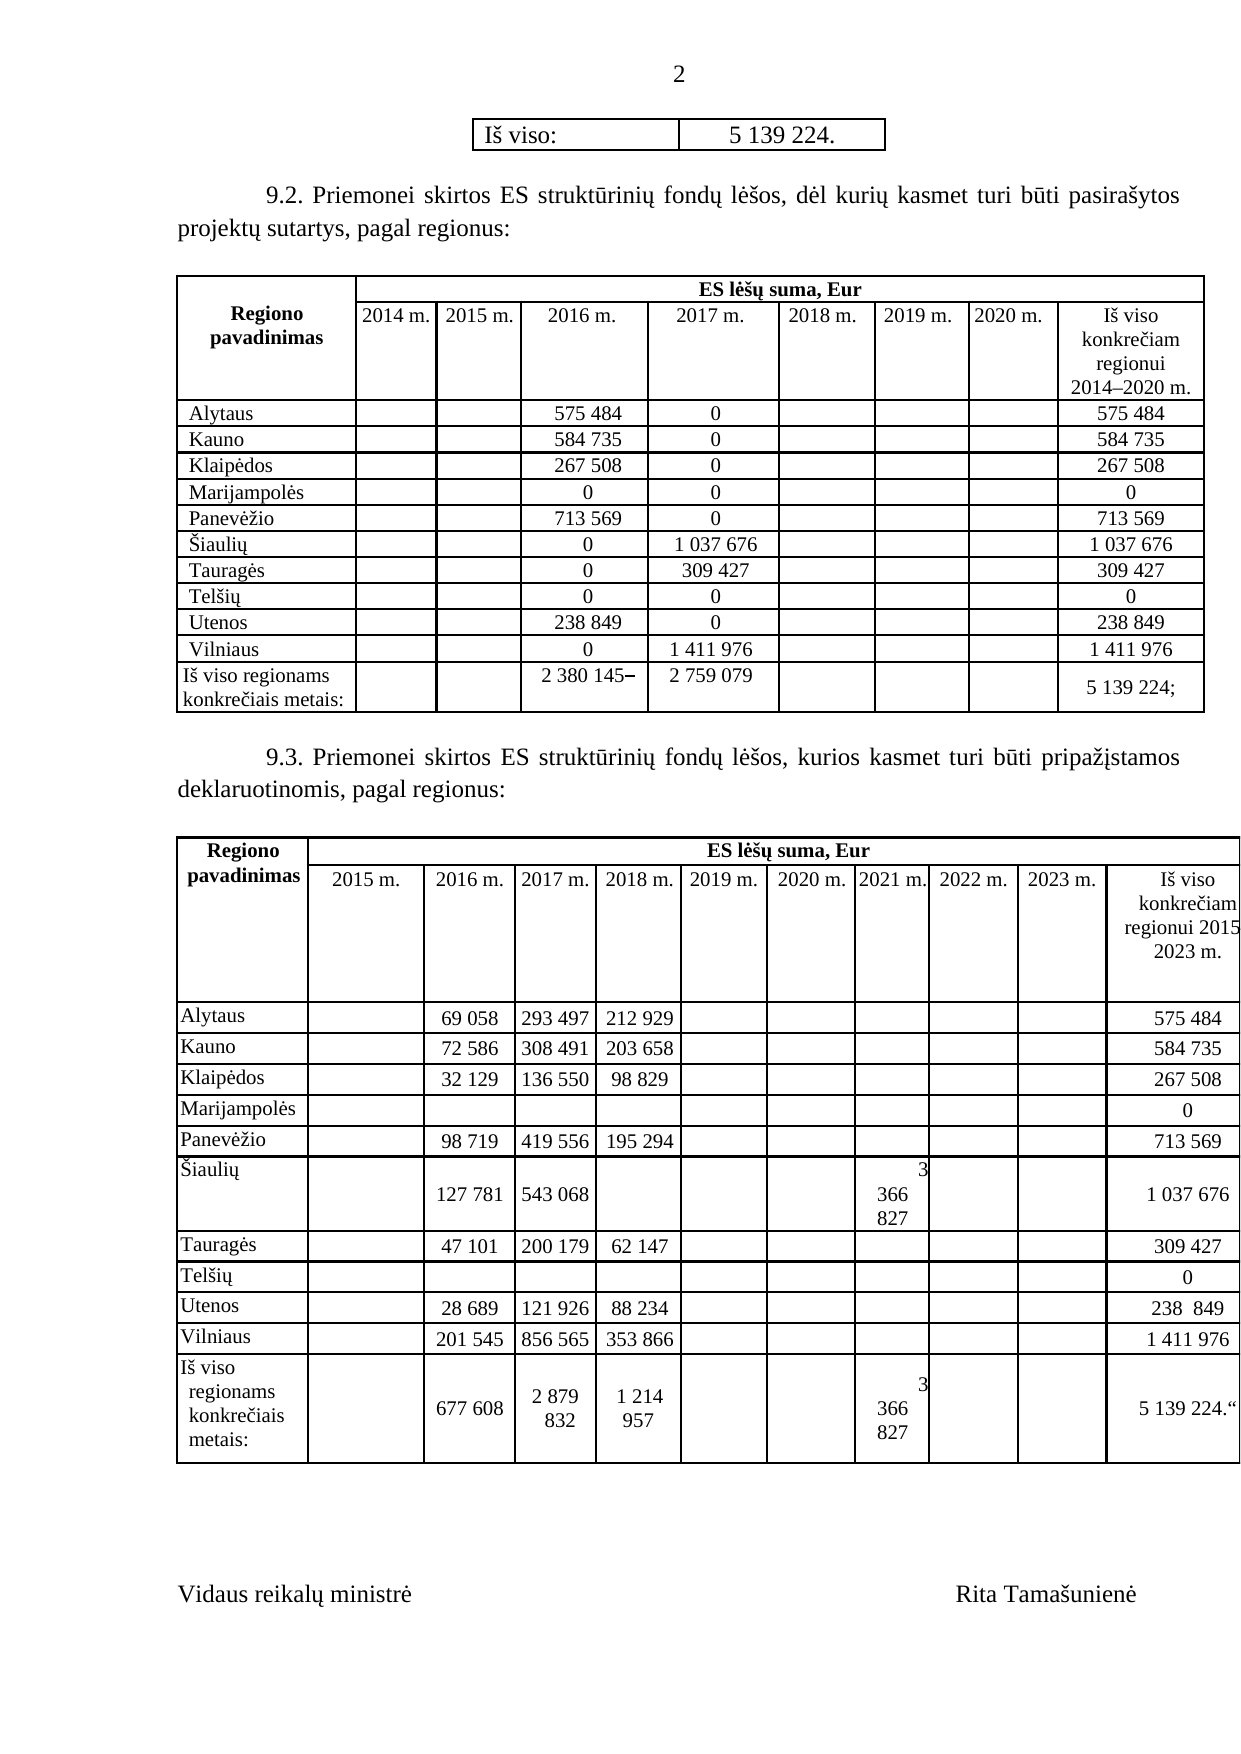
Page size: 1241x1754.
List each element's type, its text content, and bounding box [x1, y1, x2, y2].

table_cell [876, 636, 968, 661]
table_cell 0 [649, 584, 778, 608]
table_cell 195 294 [597, 1127, 680, 1155]
table_cell [357, 427, 435, 451]
table_cell [876, 532, 968, 556]
table_cell 713 569 [1059, 506, 1203, 530]
table_cell 201 545 [425, 1324, 514, 1353]
table_cell [930, 1158, 1017, 1229]
table_cell [930, 1324, 1017, 1353]
table_cell 2015 m. [309, 866, 423, 1001]
table_cell 308 491 [516, 1034, 595, 1063]
table_cell Šiaulių [178, 1158, 307, 1229]
table_cell 856 565 [516, 1324, 595, 1353]
table_cell [309, 1232, 423, 1260]
table_cell [930, 1034, 1017, 1063]
table_cell 0 [522, 532, 647, 556]
table_cell [930, 1293, 1017, 1322]
table_cell 267 508 [1108, 1065, 1239, 1094]
table_cell 1 037 676 [649, 532, 778, 556]
table_cell [970, 610, 1057, 634]
table_cell [876, 610, 968, 634]
table_cell [780, 427, 874, 451]
table_cell [309, 1293, 423, 1322]
table_cell [780, 584, 874, 608]
table_cell Klaipėdos [178, 454, 355, 477]
table_cell [309, 1127, 423, 1155]
table_cell 0 [649, 506, 778, 530]
table_cell [970, 532, 1057, 556]
table_cell [357, 506, 435, 530]
table_cell [780, 663, 874, 711]
table_cell 2020 m. [768, 866, 854, 1001]
table_cell [309, 1003, 423, 1032]
table_cell Marijampolės [178, 1096, 307, 1124]
table_cell [357, 454, 435, 477]
table_cell 0 [1059, 480, 1203, 504]
table_cell 2022 m. [930, 866, 1017, 1001]
table_cell 69 058 [425, 1003, 514, 1032]
table_cell [768, 1263, 854, 1291]
table_cell [1019, 1355, 1105, 1462]
table_header Regiono pavadinimas [178, 839, 307, 1001]
table_cell [357, 532, 435, 556]
table_cell 0 [649, 427, 778, 451]
table_cell [780, 454, 874, 477]
table_cell [1019, 1324, 1105, 1353]
table_cell [357, 584, 435, 608]
table_cell [876, 584, 968, 608]
table_cell [930, 1127, 1017, 1155]
table_cell [780, 401, 874, 425]
table_cell [780, 636, 874, 661]
table_cell [970, 454, 1057, 477]
table_cell 2018 m. [597, 866, 680, 1001]
table_cell [682, 1158, 766, 1229]
table_cell Tauragės [178, 1232, 307, 1260]
table_cell Iš viso konkrečiam regionui 2014–2020 m. [1059, 303, 1203, 399]
table_cell 543 068 [516, 1158, 595, 1229]
table_cell [1019, 1293, 1105, 1322]
table_cell 28 689 [425, 1293, 514, 1322]
table_cell 267 508 [1059, 454, 1203, 477]
table_cell Iš viso regionams konkrečiais metais: [178, 663, 355, 711]
table_cell [876, 506, 968, 530]
table_cell 238 849 [1108, 1293, 1239, 1322]
table_cell [1019, 1096, 1105, 1124]
table_cell 0 [1059, 584, 1203, 608]
table_cell 2018 m. [780, 303, 874, 399]
text 9.2. Priemonei skirtos ES struktūrinių fondų lėšos, dėl kurių kasmet turi būti pasirašytos projektų sutartys, pagal regionus: [177, 180, 1181, 242]
table_cell 584 735 [522, 427, 647, 451]
table_cell [597, 1263, 680, 1291]
table_cell [438, 610, 520, 634]
table_cell [438, 427, 520, 451]
table_cell [309, 1158, 423, 1229]
table_cell [856, 1127, 928, 1155]
table_cell [780, 558, 874, 582]
table_cell [876, 401, 968, 425]
table_cell [780, 532, 874, 556]
table_cell 3366 827 [856, 1355, 928, 1462]
table_cell Kauno [178, 1034, 307, 1063]
table_cell [876, 454, 968, 477]
table_cell [876, 427, 968, 451]
table_cell [856, 1324, 928, 1353]
table_cell [768, 1293, 854, 1322]
table_cell [438, 454, 520, 477]
table_cell [425, 1096, 514, 1124]
table_cell [438, 558, 520, 582]
table_cell 2016 m. [522, 303, 647, 399]
table_cell [357, 663, 435, 711]
table_cell [856, 1003, 928, 1032]
table_cell 1 214 957 [597, 1355, 680, 1462]
table_cell 2014 m. [357, 303, 435, 399]
table_cell 575 484 [1108, 1003, 1239, 1032]
table_cell Telšių [178, 1263, 307, 1291]
table_cell 267 508 [522, 454, 647, 477]
table_cell 1 037 676 [1059, 532, 1203, 556]
table_cell [970, 636, 1057, 661]
table_cell [357, 636, 435, 661]
table_cell 2015 m. [438, 303, 520, 399]
table_cell [856, 1232, 928, 1260]
table_cell [856, 1065, 928, 1094]
table_cell 62 147 [597, 1232, 680, 1260]
table_cell 72 586 [425, 1034, 514, 1063]
table_cell [682, 1065, 766, 1094]
table_cell 2 380 145 [522, 663, 647, 711]
table_cell 2019 m. [682, 866, 766, 1001]
table_cell 309 427 [1059, 558, 1203, 582]
table_cell [357, 558, 435, 582]
table_cell Panevėžio [178, 506, 355, 530]
table_cell 419 556 [516, 1127, 595, 1155]
table_cell 713 569 [1108, 1127, 1239, 1155]
table_cell 575 484 [1059, 401, 1203, 425]
table_cell 3366 827 [856, 1158, 928, 1229]
table_cell 5 139 224. [680, 120, 884, 149]
table_cell [438, 506, 520, 530]
table_cell 121 926 [516, 1293, 595, 1322]
table_cell [682, 1355, 766, 1462]
table_cell [438, 532, 520, 556]
table_cell 1 411 976 [649, 636, 778, 661]
table_cell 2017 m. [649, 303, 778, 399]
table_cell 0 [649, 454, 778, 477]
table_cell [768, 1065, 854, 1094]
table_cell 0 [649, 480, 778, 504]
table_cell 353 866 [597, 1324, 680, 1353]
table_header Regiono pavadinimas [178, 277, 355, 399]
table_cell Marijampolės [178, 480, 355, 504]
table_cell [780, 610, 874, 634]
table_cell [970, 663, 1057, 711]
table_cell [780, 506, 874, 530]
table_cell [856, 1096, 928, 1124]
table_cell [425, 1263, 514, 1291]
table_cell [438, 401, 520, 425]
table_cell 1 411 976 [1059, 636, 1203, 661]
table_cell [768, 1127, 854, 1155]
table_cell 584 735 [1108, 1034, 1239, 1063]
table_cell [1019, 1127, 1105, 1155]
table_cell 2016 m. [425, 866, 514, 1001]
table_cell 2020 m. [970, 303, 1057, 399]
table_cell [856, 1034, 928, 1063]
table_cell 0 [649, 401, 778, 425]
table_cell [930, 1232, 1017, 1260]
table_cell [780, 480, 874, 504]
table_cell [682, 1232, 766, 1260]
table_cell 2 759 079 [649, 663, 778, 711]
table_cell 2017 m. [516, 866, 595, 1001]
table_cell [597, 1096, 680, 1124]
table_cell [357, 480, 435, 504]
table_cell [970, 558, 1057, 582]
table_cell Utenos [178, 610, 355, 634]
table_cell Alytaus [178, 1003, 307, 1032]
table_cell [682, 1293, 766, 1322]
table_cell [930, 1263, 1017, 1291]
table_cell [438, 480, 520, 504]
table_cell [438, 663, 520, 711]
table_cell Kauno [178, 427, 355, 451]
table_cell Alytaus [178, 401, 355, 425]
table_cell 0 [1108, 1263, 1239, 1291]
table_cell 0 [522, 480, 647, 504]
table_cell 309 427 [1108, 1232, 1239, 1260]
table_cell 0 [522, 584, 647, 608]
table_cell 293 497 [516, 1003, 595, 1032]
table_cell Šiaulių [178, 532, 355, 556]
table_cell 98 829 [597, 1065, 680, 1094]
table_header ES lėšų suma, Eur [357, 277, 1203, 301]
table_cell 0 [522, 558, 647, 582]
table_cell 713 569 [522, 506, 647, 530]
table_cell 1 411 976 [1108, 1324, 1239, 1353]
table_cell 2 879 832 [516, 1355, 595, 1462]
table_cell 88 234 [597, 1293, 680, 1322]
table_cell [682, 1263, 766, 1291]
table_cell 575 484 [522, 401, 647, 425]
table_cell [309, 1096, 423, 1124]
table_cell Vilniaus [178, 636, 355, 661]
table_cell [970, 427, 1057, 451]
table_cell Telšių [178, 584, 355, 608]
table_cell [516, 1096, 595, 1124]
table_cell [1019, 1263, 1105, 1291]
table_cell 2021 m. [856, 866, 928, 1001]
table_cell 0 [522, 636, 647, 661]
table_cell [768, 1096, 854, 1124]
table_cell [768, 1158, 854, 1229]
table_cell 309 427 [649, 558, 778, 582]
table_cell [682, 1003, 766, 1032]
table_cell 200 179 [516, 1232, 595, 1260]
table_cell 0 [649, 610, 778, 634]
table_cell 238 849 [522, 610, 647, 634]
table_cell [357, 401, 435, 425]
table_cell [682, 1096, 766, 1124]
table_cell 136 550 [516, 1065, 595, 1094]
table_cell [876, 558, 968, 582]
text Vidaus reikalų ministrė Rita Tamašunienė [177, 1579, 1181, 1607]
table_cell [516, 1263, 595, 1291]
table_cell 98 719 [425, 1127, 514, 1155]
table_cell 32 129 [425, 1065, 514, 1094]
table_cell [930, 1096, 1017, 1124]
table_cell 203 658 [597, 1034, 680, 1063]
table_cell [930, 1003, 1017, 1032]
table_cell Vilniaus [178, 1324, 307, 1353]
table_cell [1019, 1034, 1105, 1063]
table_cell [930, 1065, 1017, 1094]
table_cell [438, 584, 520, 608]
table_cell [438, 636, 520, 661]
table_cell 677 608 [425, 1355, 514, 1462]
table_cell Iš viso konkrečiam regionui 2015–2023 m. [1108, 866, 1239, 1001]
table_cell [876, 663, 968, 711]
table_cell [1019, 1003, 1105, 1032]
table_cell 238 849 [1059, 610, 1203, 634]
table_cell 0 [1108, 1096, 1239, 1124]
table_cell [1019, 1232, 1105, 1260]
table_cell [970, 480, 1057, 504]
table_cell 5 139 224; [1059, 663, 1203, 711]
table_cell [970, 401, 1057, 425]
table_cell Tauragės [178, 558, 355, 582]
table_cell [357, 610, 435, 634]
table_cell Klaipėdos [178, 1065, 307, 1094]
table_cell 584 735 [1059, 427, 1203, 451]
table_cell [768, 1324, 854, 1353]
table_cell [930, 1355, 1017, 1462]
table_cell [768, 1232, 854, 1260]
table_cell 212 929 [597, 1003, 680, 1032]
table_cell [682, 1324, 766, 1353]
table_cell 2019 m. [876, 303, 968, 399]
table_cell 47 101 [425, 1232, 514, 1260]
table_cell [876, 480, 968, 504]
table_cell [970, 506, 1057, 530]
table_cell [682, 1127, 766, 1155]
table_cell 2023 m. [1019, 866, 1105, 1001]
table_cell Utenos [178, 1293, 307, 1322]
table_cell 1 037 676 [1108, 1158, 1239, 1229]
table_header ES lėšų suma, Eur [309, 839, 1239, 864]
text 9.3. Priemonei skirtos ES struktūrinių fondų lėšos, kurios kasmet turi būti pripažįstamos deklaruotinomis, pagal regionus: [177, 742, 1181, 803]
table_cell Iš viso regionams konkrečiais metais: [178, 1355, 307, 1462]
table_cell [309, 1263, 423, 1291]
table_cell Iš viso: [474, 120, 678, 149]
table_cell [309, 1324, 423, 1353]
table_cell [1019, 1158, 1105, 1229]
table_cell [309, 1034, 423, 1063]
table_cell Panevėžio [178, 1127, 307, 1155]
table_cell [856, 1293, 928, 1322]
table_cell 5 139 224.“ [1108, 1355, 1239, 1462]
table_cell [856, 1263, 928, 1291]
table_cell [768, 1003, 854, 1032]
table_cell [309, 1355, 423, 1462]
table_cell [1019, 1065, 1105, 1094]
table_cell [309, 1065, 423, 1094]
table_cell [597, 1158, 680, 1229]
table_cell [970, 584, 1057, 608]
table_cell [768, 1355, 854, 1462]
table_cell 127 781 [425, 1158, 514, 1229]
table_cell [768, 1034, 854, 1063]
table_cell [682, 1034, 766, 1063]
